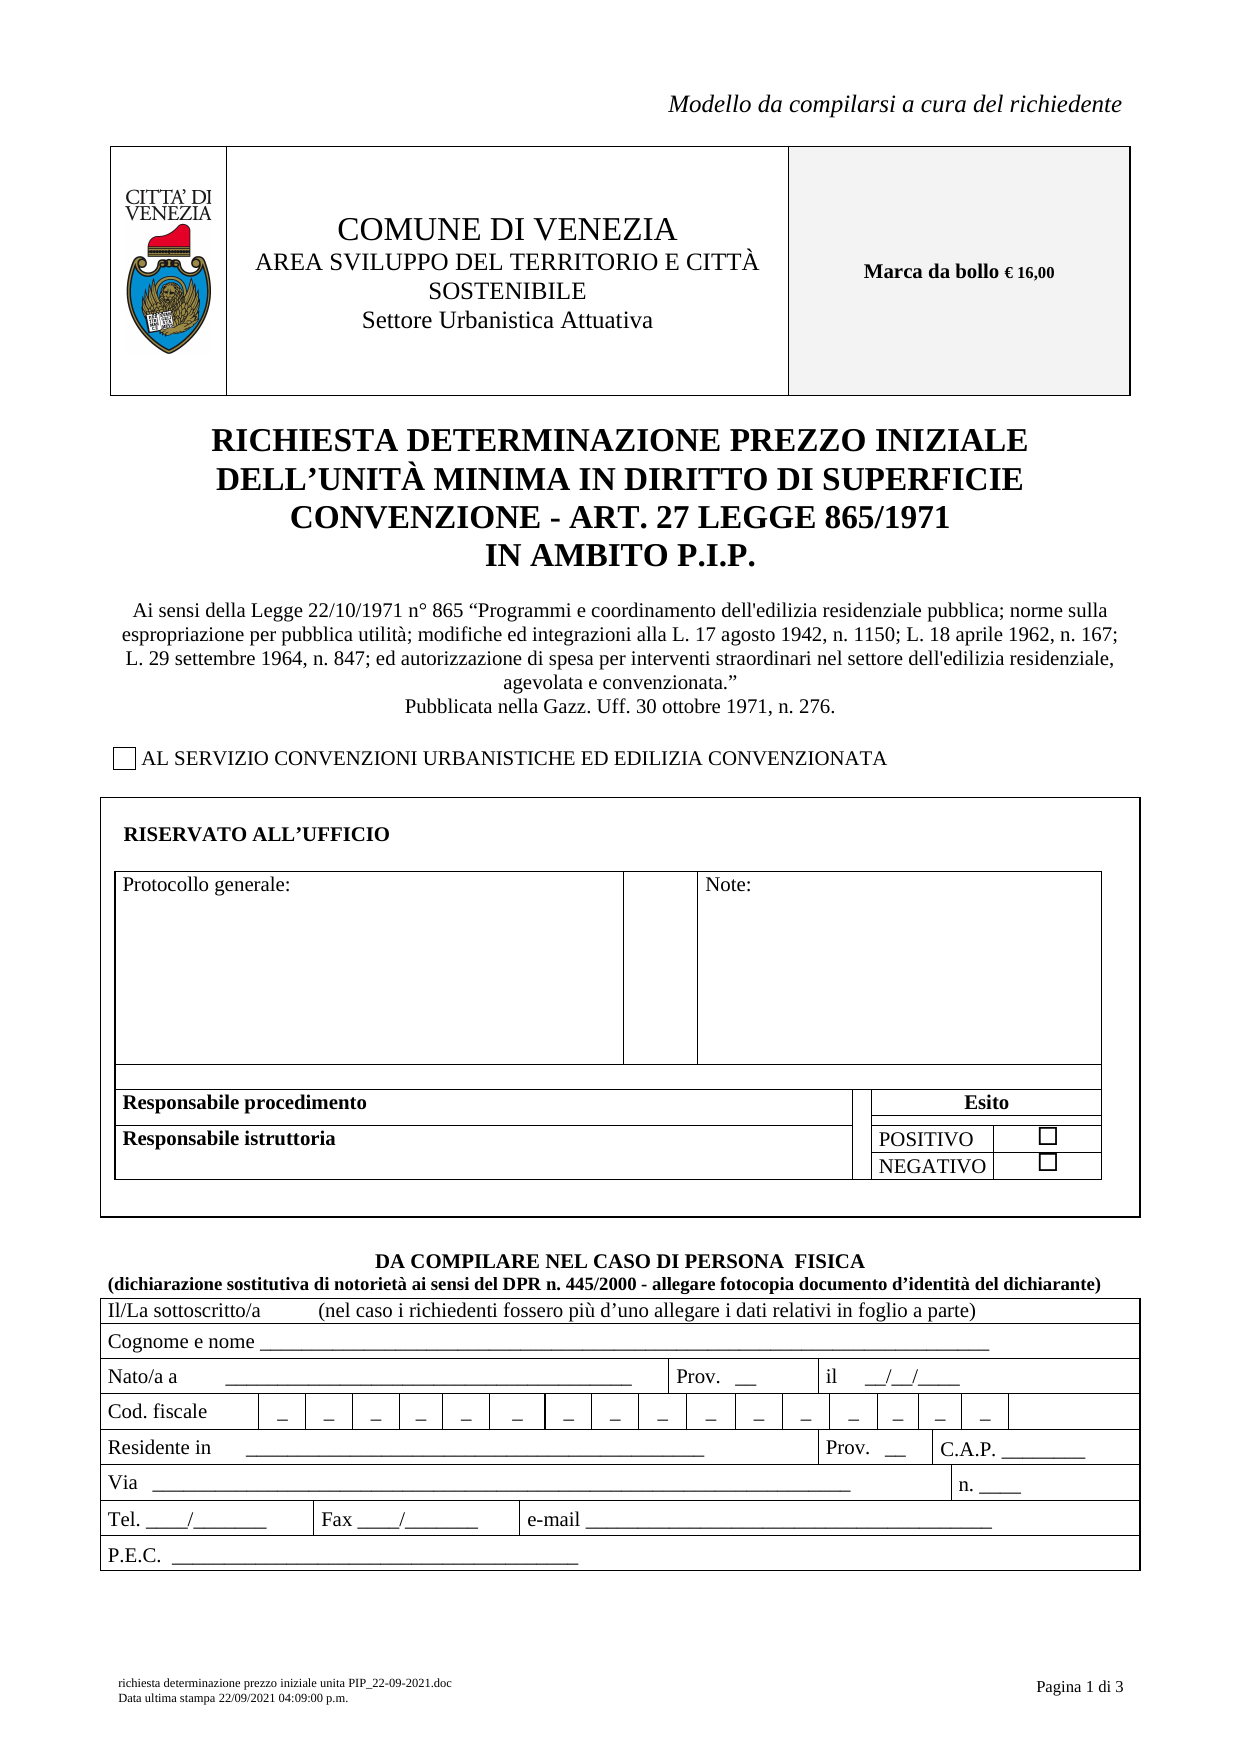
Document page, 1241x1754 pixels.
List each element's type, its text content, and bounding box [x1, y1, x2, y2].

table_cell _ [962, 1394, 1008, 1429]
table_cell [872, 1116, 1101, 1125]
table_header Note: [698, 872, 1101, 1064]
table_cell ___________________________________________________________________ [145, 1465, 951, 1499]
table_cell Esito [872, 1090, 1101, 1115]
table_cell Responsabile istruttoria [116, 1126, 852, 1179]
table_cell _ [919, 1394, 961, 1429]
table_header Protocollo generale: [116, 872, 623, 1064]
table_cell _ [353, 1394, 399, 1429]
table_cell _ [783, 1394, 829, 1429]
table_cell POSITIVO [872, 1126, 993, 1152]
table_cell __/__/____ [858, 1359, 1139, 1393]
text RICHIESTA DETERMINAZIONE PREZZO INIZIALE DELL’UNITÀ MINIMA IN DIRITTO DI SUPERFICIE [118, 420, 1122, 497]
table_cell il [819, 1359, 857, 1393]
table_cell Fax ____/_______ [314, 1501, 519, 1535]
table_cell _ [490, 1394, 544, 1429]
table_cell _ [400, 1394, 442, 1429]
text IN AMBITO P.I.P. [118, 535, 1122, 574]
table_cell Il/La sottoscritto/a (nel caso i richiedenti fossero più d’uno allegare i dati relativi in foglio a parte) [101, 1299, 1139, 1322]
table_cell Tel. ____/_______ [101, 1501, 313, 1535]
table_cell _ [259, 1394, 305, 1429]
table_header RISERVATO ALL’UFFICIO [101, 798, 1139, 1187]
table_cell  [994, 1153, 1101, 1179]
table_cell [116, 1065, 1101, 1089]
table_cell Responsabile procedimento [116, 1090, 852, 1125]
table_cell NEGATIVO [872, 1153, 993, 1179]
table_cell P.E.C. _______________________________________ [101, 1536, 1139, 1570]
table_cell _ [306, 1394, 352, 1429]
table_cell __ [728, 1359, 818, 1393]
table_cell _ [592, 1394, 638, 1429]
table_cell e-mail _______________________________________ [520, 1501, 1139, 1535]
table_cell _ [443, 1394, 489, 1429]
table_header AL SERVIZIO CONVENZIONI URBANISTICHE ED EDILIZIA CONVENZIONATA [105, 742, 1136, 773]
table_header Marca da bollo € 16,00 [789, 147, 1129, 395]
table_cell __ [878, 1430, 932, 1464]
table_cell _ [687, 1394, 735, 1429]
table_cell Prov. [669, 1359, 728, 1393]
table_cell _ [639, 1394, 686, 1429]
text Pubblicata nella Gazz. Uff. 30 ottobre 1971, n. 276. [118, 694, 1122, 718]
table_header [624, 872, 697, 1064]
table_cell  [994, 1126, 1101, 1152]
table_cell Nato/a a [101, 1359, 218, 1393]
table_cell [101, 1187, 1139, 1216]
picture [125, 189, 212, 354]
table_cell ____________________________________________ [239, 1430, 818, 1464]
table_cell Prov. [819, 1430, 877, 1464]
table_cell C.A.P. ________ [933, 1430, 1139, 1464]
table_cell _______________________________________ [218, 1359, 668, 1393]
table_cell Residente in [101, 1430, 238, 1464]
table_cell [853, 1090, 871, 1179]
table_header [111, 147, 226, 395]
table_header DA COMPILARE NEL CASO DI PERSONA FISICA (dichiarazione sostitutiva di notorietà ai sensi del DPR n. 445/2000 - allegare fotocopia documento d’identità del dichiarante) [100, 1246, 1140, 1297]
table_cell Via [101, 1465, 145, 1499]
text Modello da compilarsi a cura del richiedente [118, 89, 1122, 117]
text CONVENZIONE - ART. 27 LEGGE 865/1971 [118, 497, 1122, 535]
table_cell _ [830, 1394, 877, 1429]
text Ai sensi della Legge 22/10/1971 n° 865 “Programmi e coordinamento dell'edilizia residenziale pubblica; norme sulla espropriazione per pubblica utilità; modifiche ed integrazioni alla L. 17 agosto 1942, n. 1150; L. 18 aprile 1962, n. 167; L. 29 settembre 1964, n. 847; ed autorizzazione di spesa per interventi straordinari nel settore dell'edilizia residenziale, agevolata e convenzionata.” [118, 598, 1122, 694]
table_cell n. ____ [952, 1465, 1139, 1499]
table_cell Cognome e nome ______________________________________________________________________ [101, 1324, 1139, 1358]
table_cell [218, 1394, 258, 1429]
table_cell _ [546, 1394, 591, 1429]
table_cell Cod. fiscale [101, 1394, 218, 1429]
table_cell _ [878, 1394, 918, 1429]
table_cell [1009, 1394, 1139, 1429]
table_cell _ [736, 1394, 782, 1429]
table_header COMUNE DI VENEZIA AREA SVILUPPO DEL TERRITORIO E CITTÀ SOSTENIBILE Settore Urbanistica Attuativa [227, 147, 788, 395]
